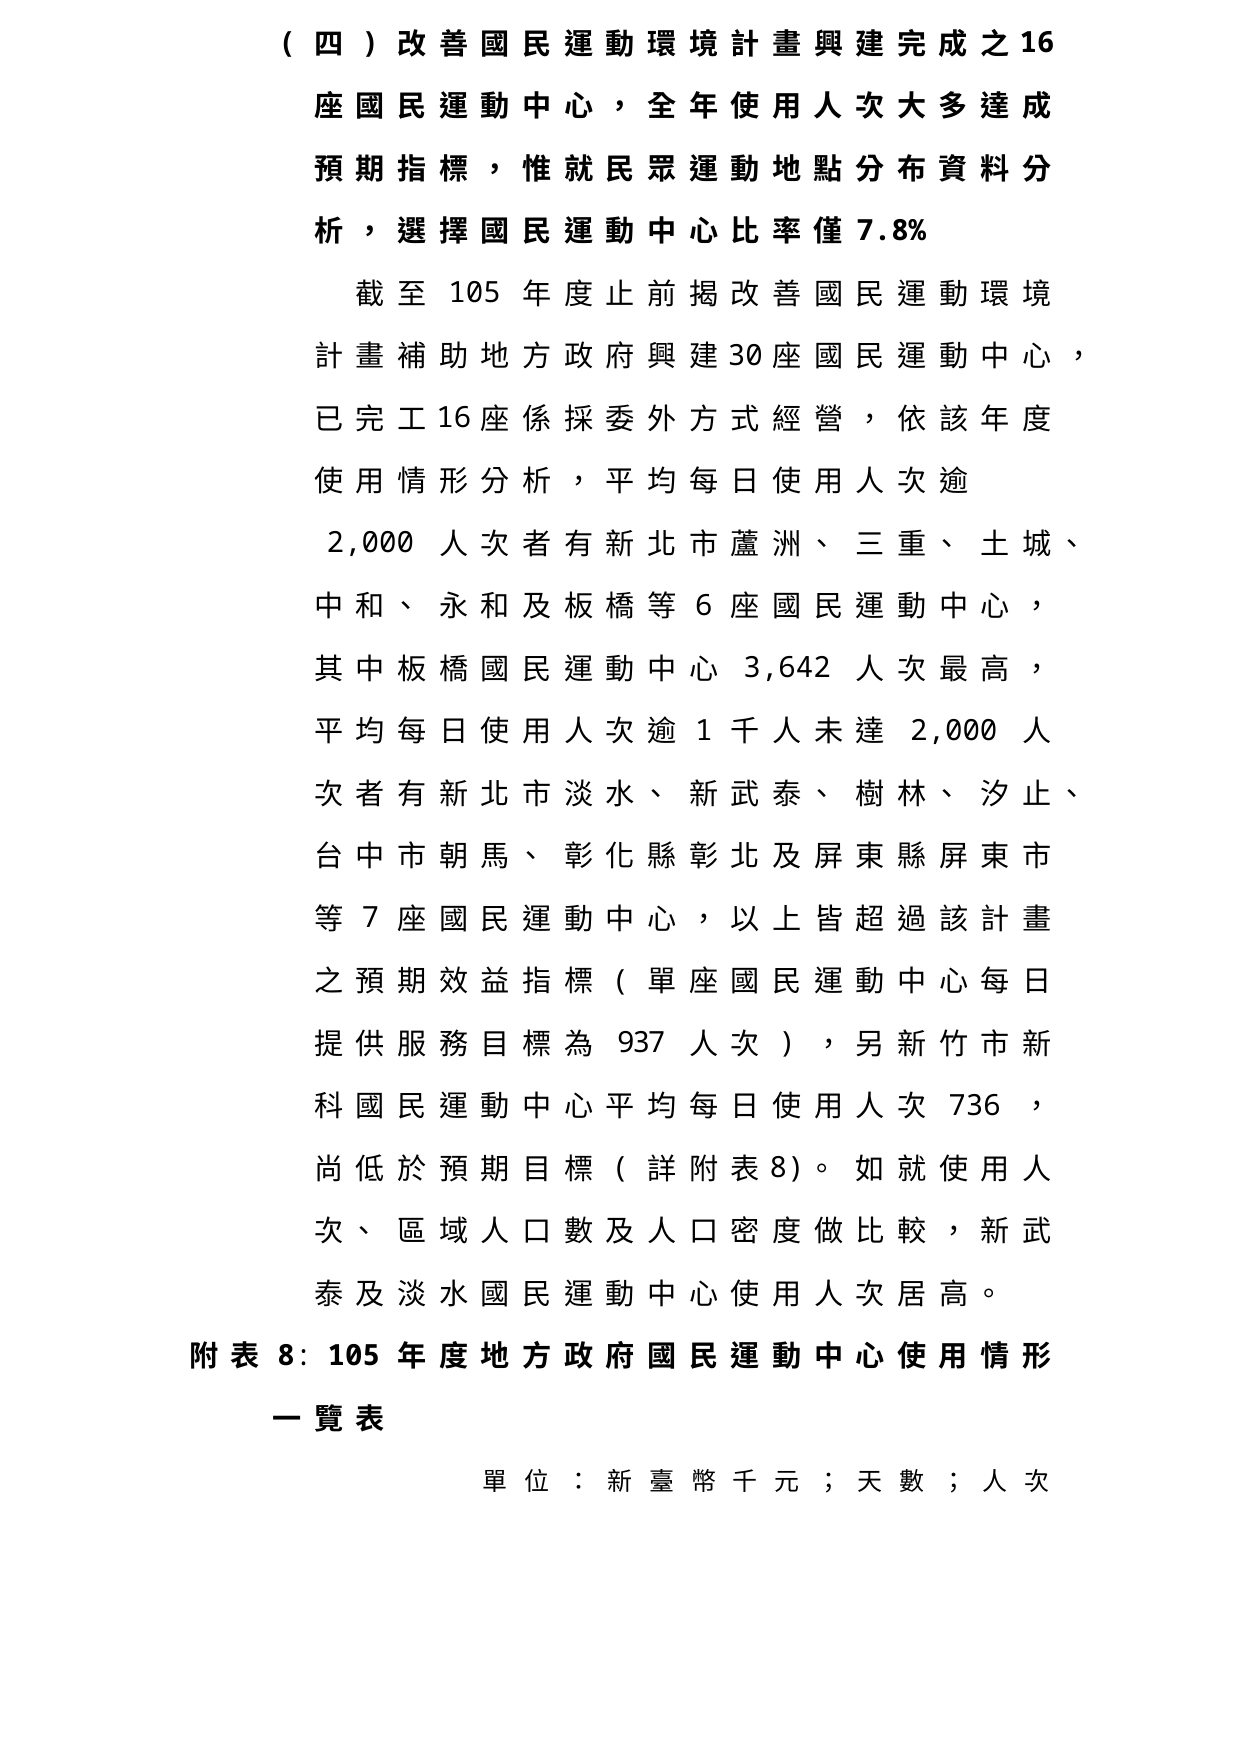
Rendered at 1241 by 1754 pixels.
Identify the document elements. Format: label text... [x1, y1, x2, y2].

text 附表8: 105年度地方政府國民運動中心使用情形一覽表 [153, 1312, 1058, 1437]
text 截至105年度止前揭改善國民運動環境計畫補助地方政府興建30座國民運動中心，已完工16座係採委外方式經營，依該年度使用情形分析，平均每日使用人次逾2,000人次者有新北市蘆洲、三重、土城、中和、永和及板橋等6座國民運動中心，其中板橋國民運動中心3,642人次最高，平均每日使用人次逾1千人未達2,000人次者有新北市淡水、新武泰、樹林、汐止、台中市朝馬、彰化縣彰北及屏東縣屏東市等7座國民運動中心，以上皆超過該計畫之預期效益指標(單座國民運動中心每日提供服務目標為937人次)，另新竹市新科國民運動中心平均每日使用人次736，尚低於預期目標(詳附表8)。如就使用人次、區域人口數及人口密度做比較，新武泰及淡水國民運動中心使用人次居高。 [271, 250, 1058, 1312]
text (四)改善國民運動環境計畫興建完成之16座國民運動中心，全年使用人次大多達成預期指標，惟就民眾運動地點分布資料分析，選擇國民運動中心比率僅7.8% [242, 0, 1058, 250]
text 單位：新臺幣千元；天數；人次 [183, 1437, 1058, 1500]
